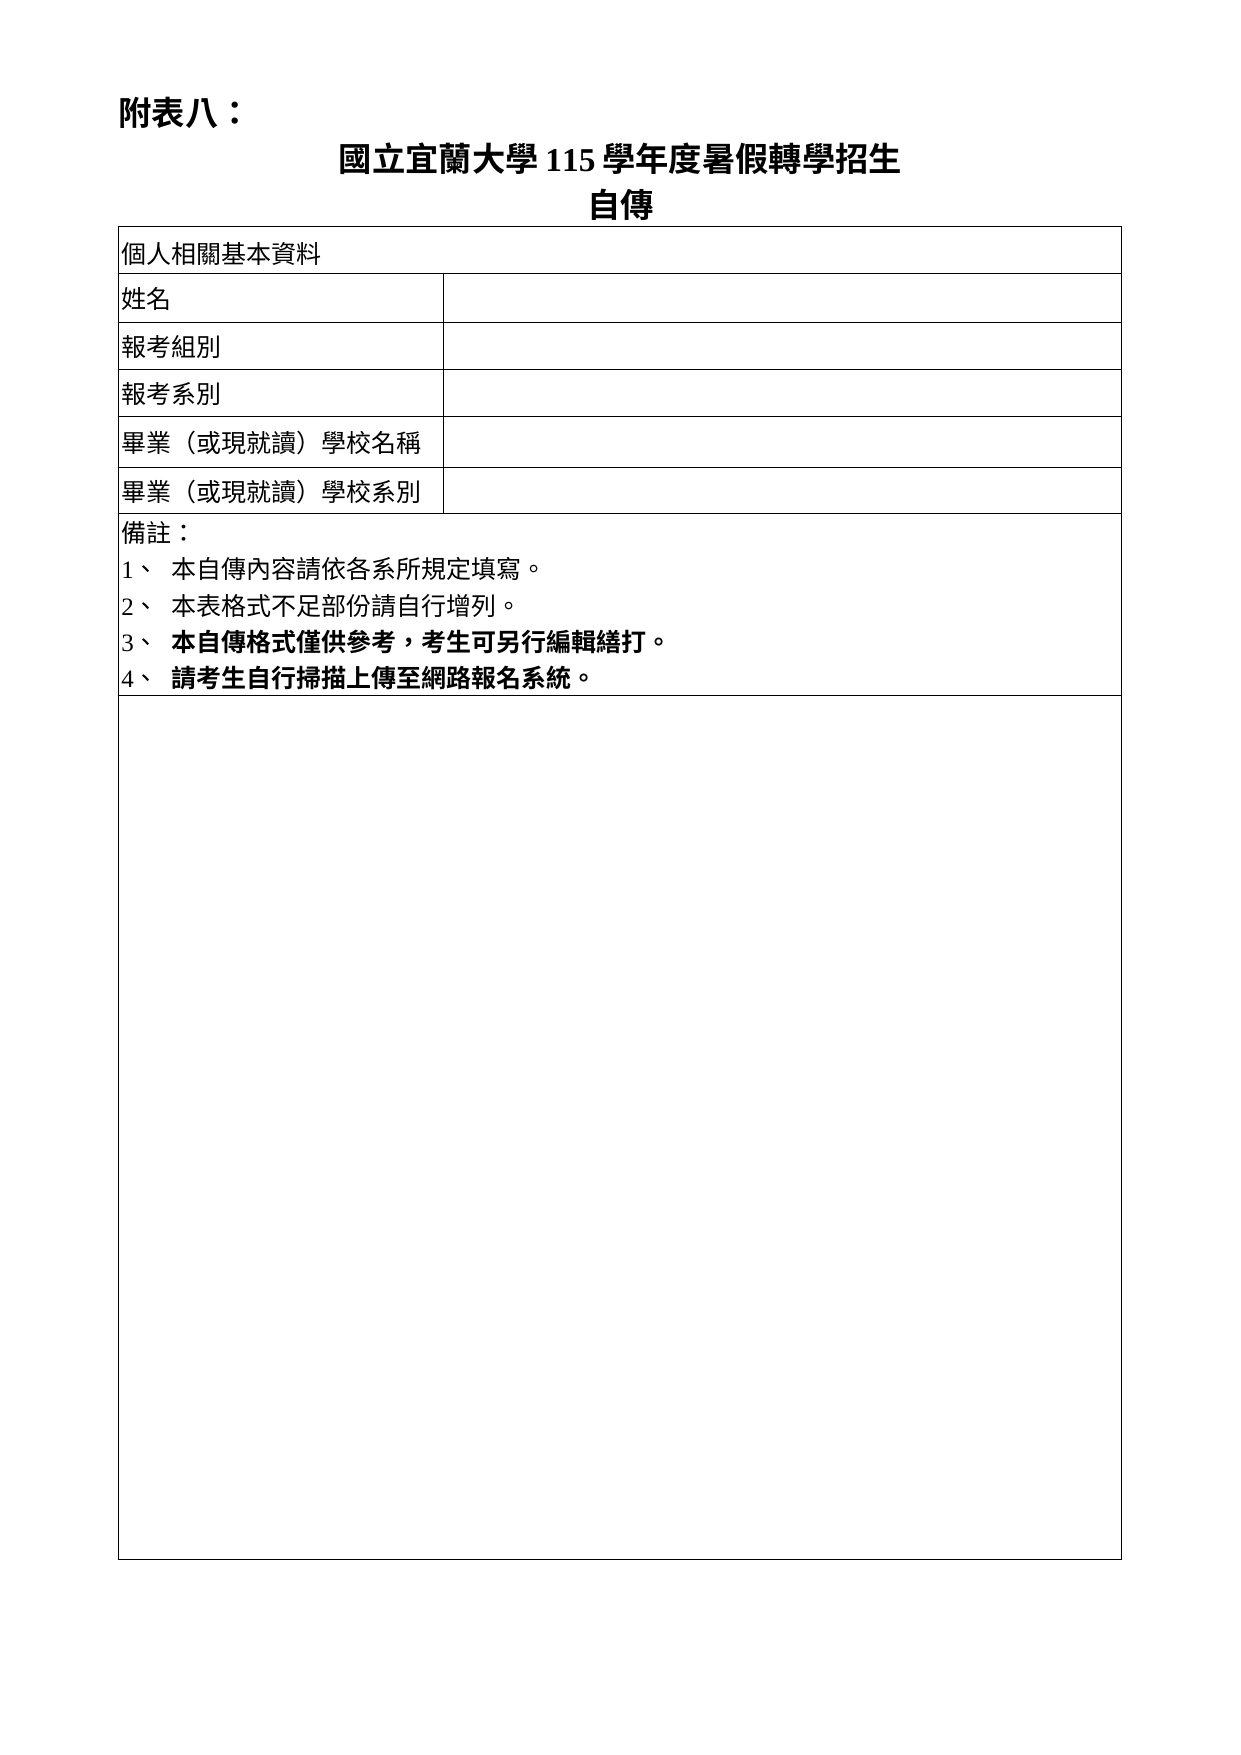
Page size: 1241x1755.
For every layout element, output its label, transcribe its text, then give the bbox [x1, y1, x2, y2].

table_cell 畢業（或現就讀）學校系別 [119, 468, 443, 513]
table_cell [119, 696, 1121, 1558]
table_cell [444, 468, 1121, 513]
table_cell 報考組別 [119, 323, 443, 369]
table_cell 備註： 本自傳內容請依各系所規定填寫。 本表格式不足部份請自行增列。 本自傳格式僅供參考，考生可另行編輯繕打。 請考生自行掃描上傳至網路報名系統。 [119, 514, 1121, 695]
table_cell 報考系別 [119, 370, 443, 416]
table_cell [444, 274, 1121, 322]
table_cell [444, 417, 1121, 467]
table_cell [444, 370, 1121, 416]
table_cell 姓名 [119, 274, 443, 322]
table_cell [444, 323, 1121, 369]
text 附表八： [118, 89, 1122, 134]
text 自傳 [118, 180, 1122, 226]
table_cell 畢業（或現就讀）學校名稱 [119, 417, 443, 467]
text 國立宜蘭大學115學年度暑假轉學招生 [118, 134, 1122, 180]
table_header 個人相關基本資料 [119, 227, 1121, 273]
